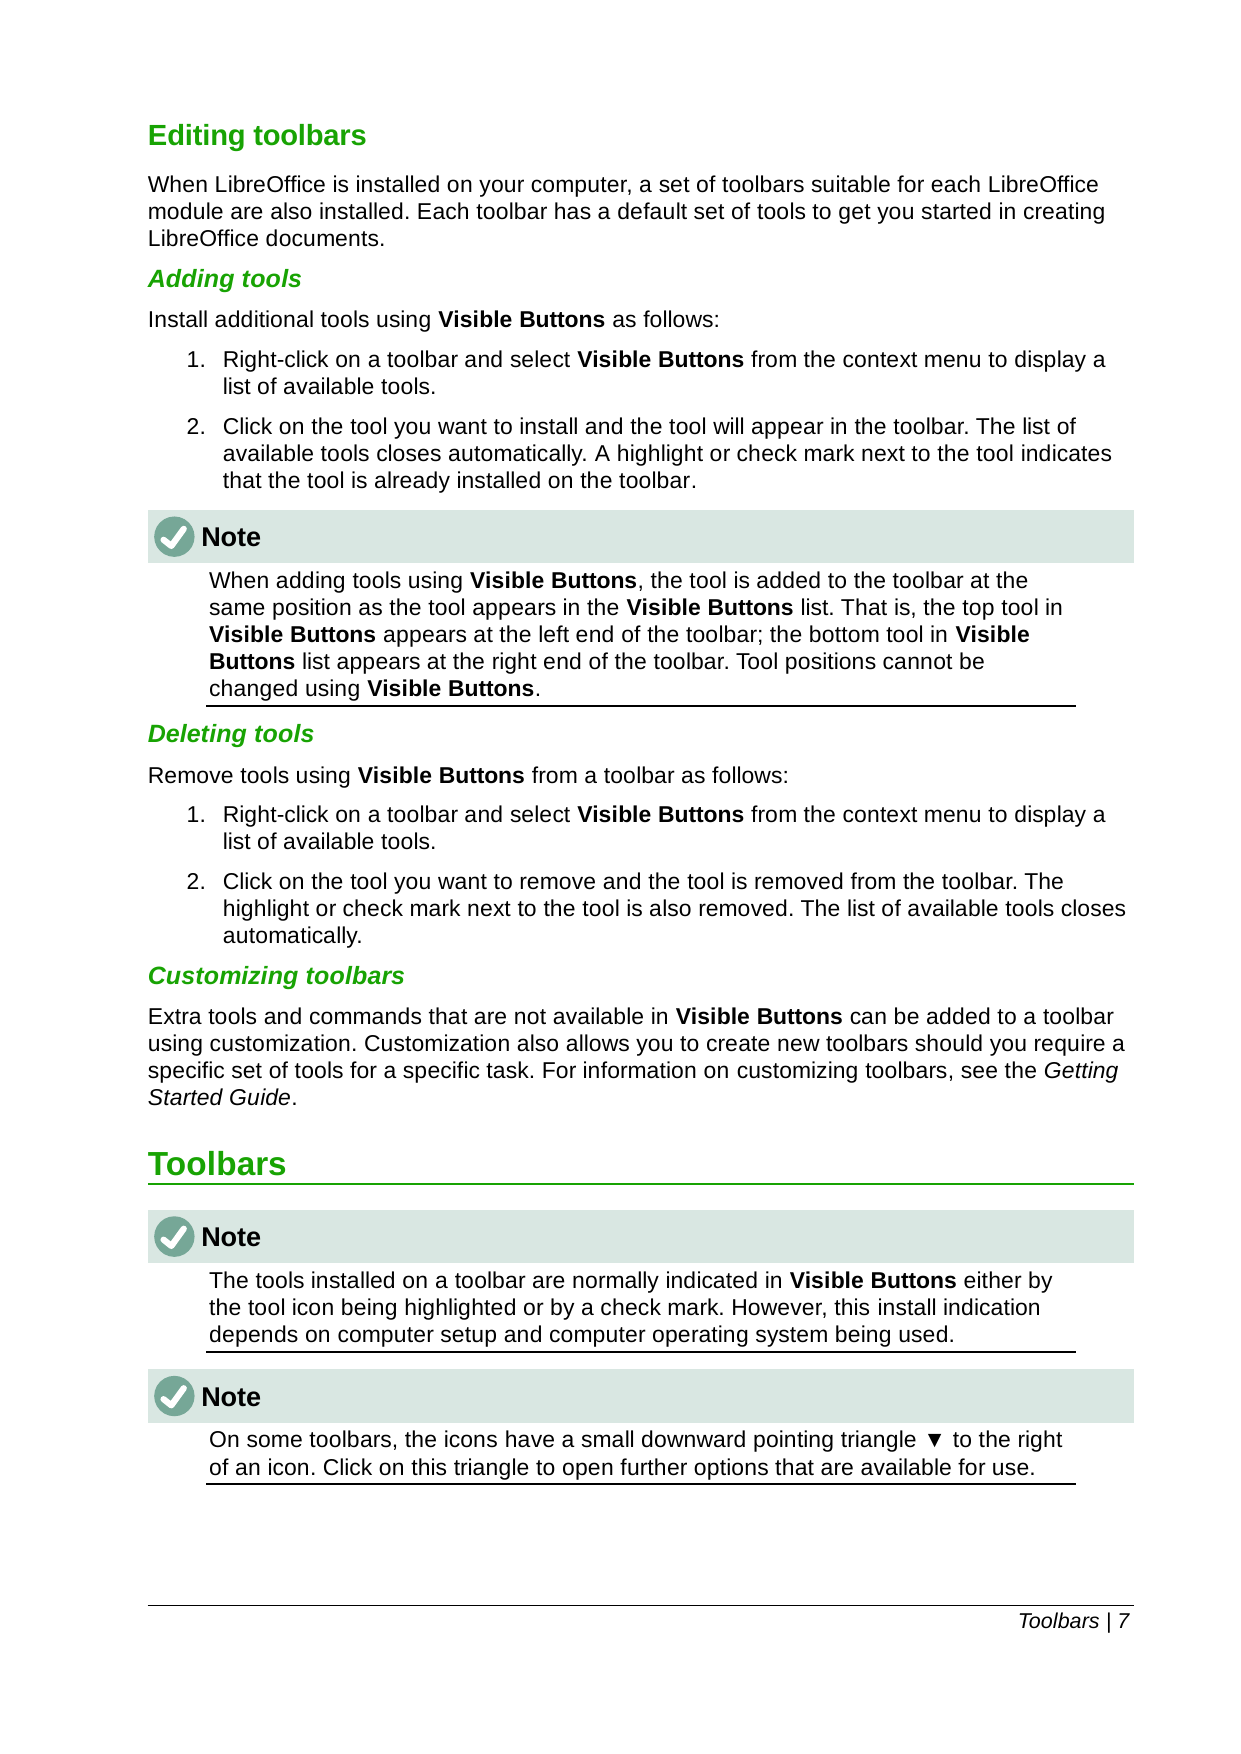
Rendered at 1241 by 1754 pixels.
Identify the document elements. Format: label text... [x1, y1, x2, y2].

subtitle Customizing toolbars [148, 961, 1134, 990]
text When LibreOffice is installed on your computer, a set of toolbars suitable for each LibreOffice module are also installed. Each toolbar has a default set of tools to get you started in creating LibreOffice documents. [148, 170, 1134, 252]
text Extra tools and commands that are not available in Visible Buttons can be added to a toolbar using customization. Customization also allows you to create new toolbars should you require a specific set of tools for a specific task. For information on customizing toolbars, see the Getting Started Guide. [148, 1002, 1134, 1111]
text On some toolbars, the icons have a small downward pointing triangle ▼ to the right of an icon. Click on this triangle to open further options that are available for use. [206, 1423, 1076, 1483]
subtitle Adding tools [148, 264, 1134, 293]
subtitle Note [148, 510, 1134, 563]
list Click on the tool you want to install and the tool will appear in the toolbar. The list of available tools closes automatically. A highlight or check mark next to the tool indicates that the tool is already installed on the toolbar. [206, 412, 1134, 493]
subtitle Editing toolbars [148, 118, 1134, 152]
text The tools installed on a toolbar are normally indicated in Visible Buttons either by the tool icon being highlighted or by a check mark. However, this install indication depends on computer setup and computer operating system being used. [206, 1263, 1076, 1351]
list Click on the tool you want to remove and the tool is removed from the toolbar. The highlight or check mark next to the tool is also removed. The list of available tools closes automatically. [206, 867, 1134, 948]
subtitle Deleting tools [148, 719, 1134, 748]
list Right-click on a toolbar and select Visible Buttons from the context menu to display a list of available tools. [206, 801, 1134, 855]
subtitle Note [148, 1369, 1134, 1423]
list Right-click on a toolbar and select Visible Buttons from the context menu to display a list of available tools. [206, 345, 1134, 399]
text Remove tools using Visible Buttons from a toolbar as follows: [148, 761, 1134, 788]
text When adding tools using Visible Buttons, the tool is added to the toolbar at the same position as the tool appears in the Visible Buttons list. That is, the top tool in Visible Buttons appears at the left end of the toolbar; the bottom tool in Visible Buttons list appears at the right end of the toolbar. Tool positions cannot be changed using Visible Buttons. [206, 563, 1076, 705]
text Install additional tools using Visible Buttons as follows: [148, 306, 1134, 333]
subtitle Toolbars [148, 1144, 1134, 1183]
subtitle Note [148, 1210, 1134, 1263]
